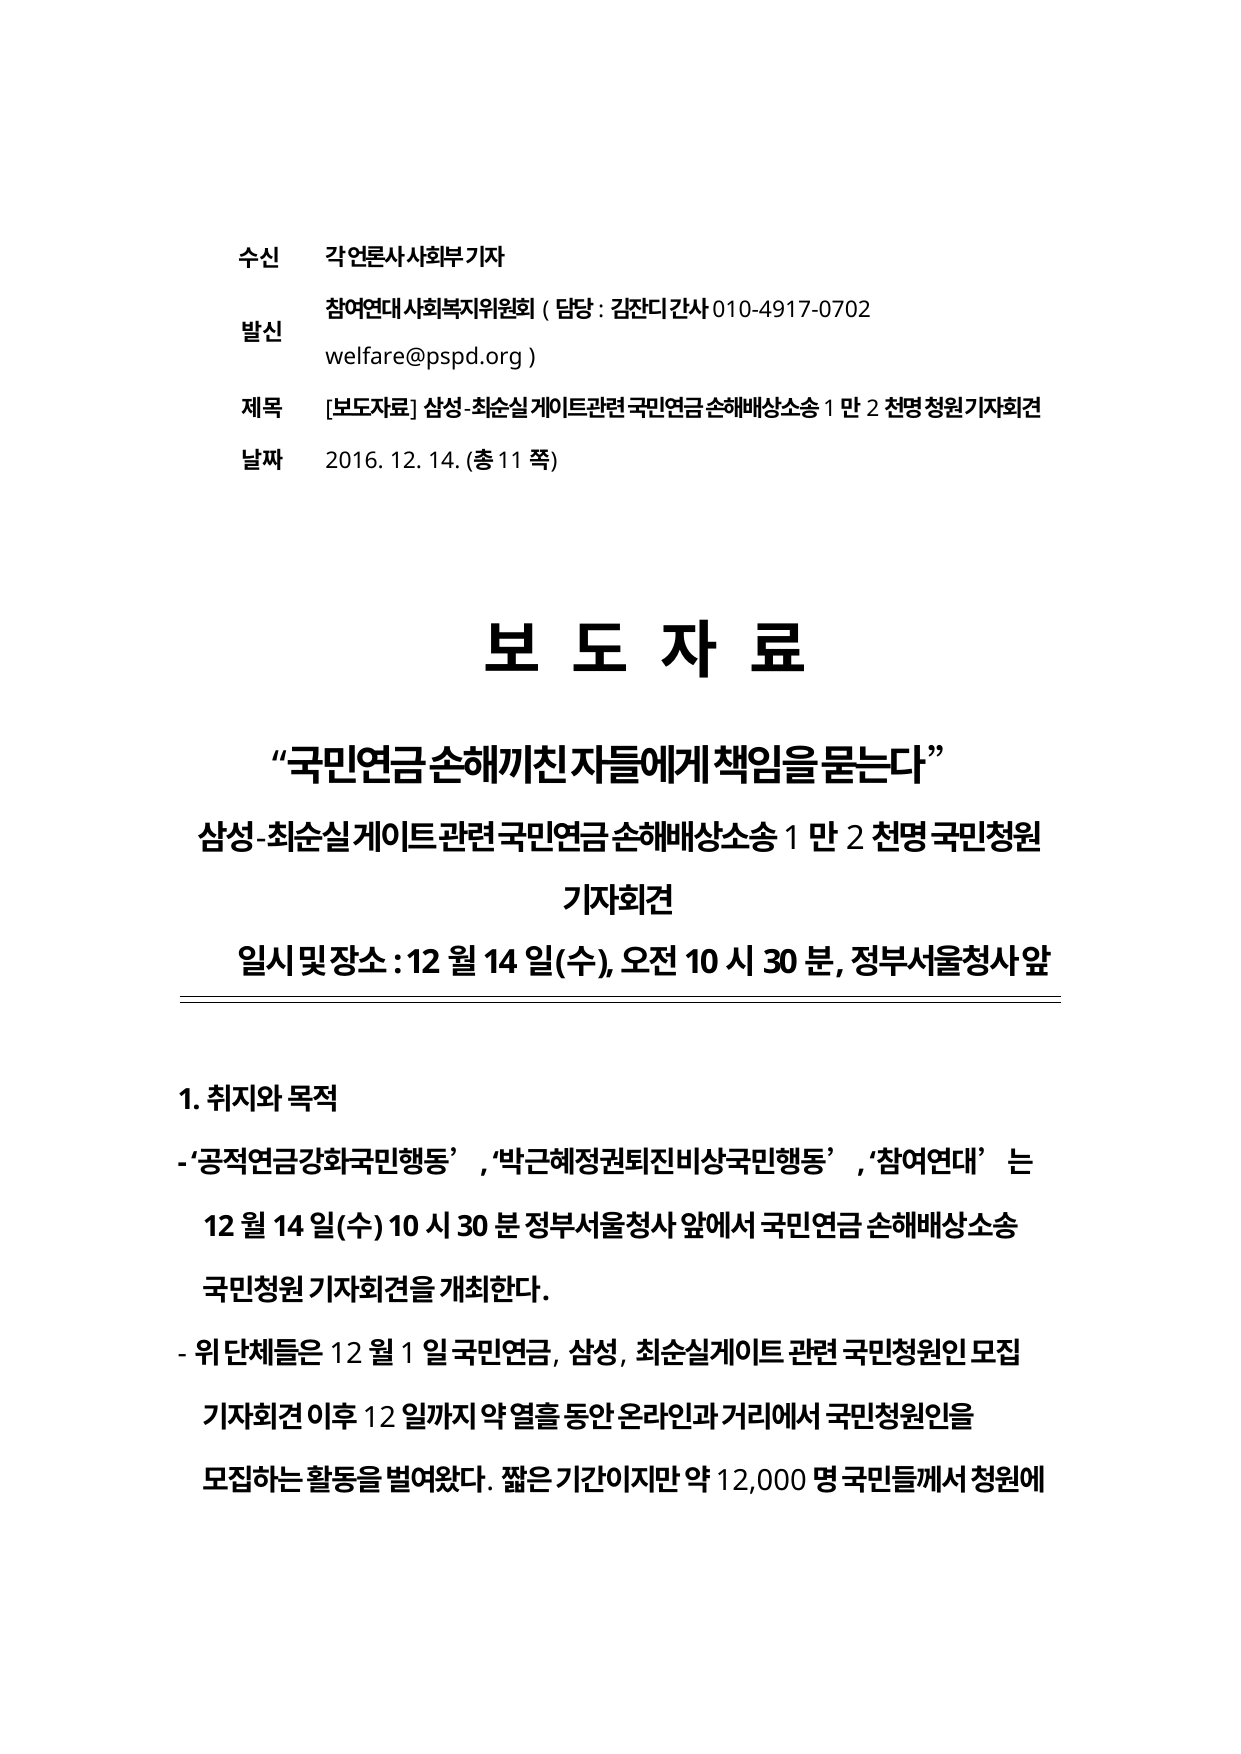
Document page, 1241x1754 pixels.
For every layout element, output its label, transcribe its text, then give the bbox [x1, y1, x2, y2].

text 1. 취지와 목적 [177, 1075, 1063, 1118]
table_cell 참여연대 사회복지위원회 ( 담당 : 김잔디 간사 010-4917-0702 welfare@pspd.org ) [322, 289, 1085, 386]
text - 위 단체들은 12월 1일 국민연금, 삼성, 최순실게이트 관련 국민청원인 모집 기자회견 이후 12일까지 약 열흘 동안 온라인과 거리에서 국민청원인을 모집하는 활동을 벌여왔다. 짧은 기간이지만 약 12,000명 국민들께서 청원에 [177, 1329, 1063, 1499]
table_cell 발 신 [204, 289, 322, 386]
table_cell 일시 및 장소 : 12월 14일(수), 오전 10시30분, 정부서울청사 앞 [180, 932, 1061, 996]
text - ‘공적연금강화국민행동’, ‘박근혜정권퇴진비상국민행동’, ‘참여연대’는 12월 14일(수) 10시 30분 정부서울청사 앞에서 국민연금 손해배상소송 국민청원 기자회견을 개최한다. [177, 1139, 1063, 1308]
table_cell 날 짜 [204, 439, 322, 491]
table_header “국민연금 손해끼친 자들에게 책임을 묻는다” 삼성-최순실 게이트 관련 국민연금 손해배상소송 1만2천명 국민청원 기자회견 [180, 730, 1061, 932]
table_header 각 언론사 사회부 기자 [322, 236, 1085, 288]
table_cell 2016. 12. 14. (총 11 쪽) [322, 439, 1085, 491]
table_cell 보도자료 [204, 597, 1085, 729]
table_header 수 신 [204, 236, 322, 288]
table_cell [보도자료] 삼성-최순실 게이트관련 국민연금 손해배상소송 1만2천명 청원 기자회견 [322, 386, 1085, 439]
table_cell 제 목 [204, 386, 322, 439]
table_cell [204, 491, 1085, 597]
